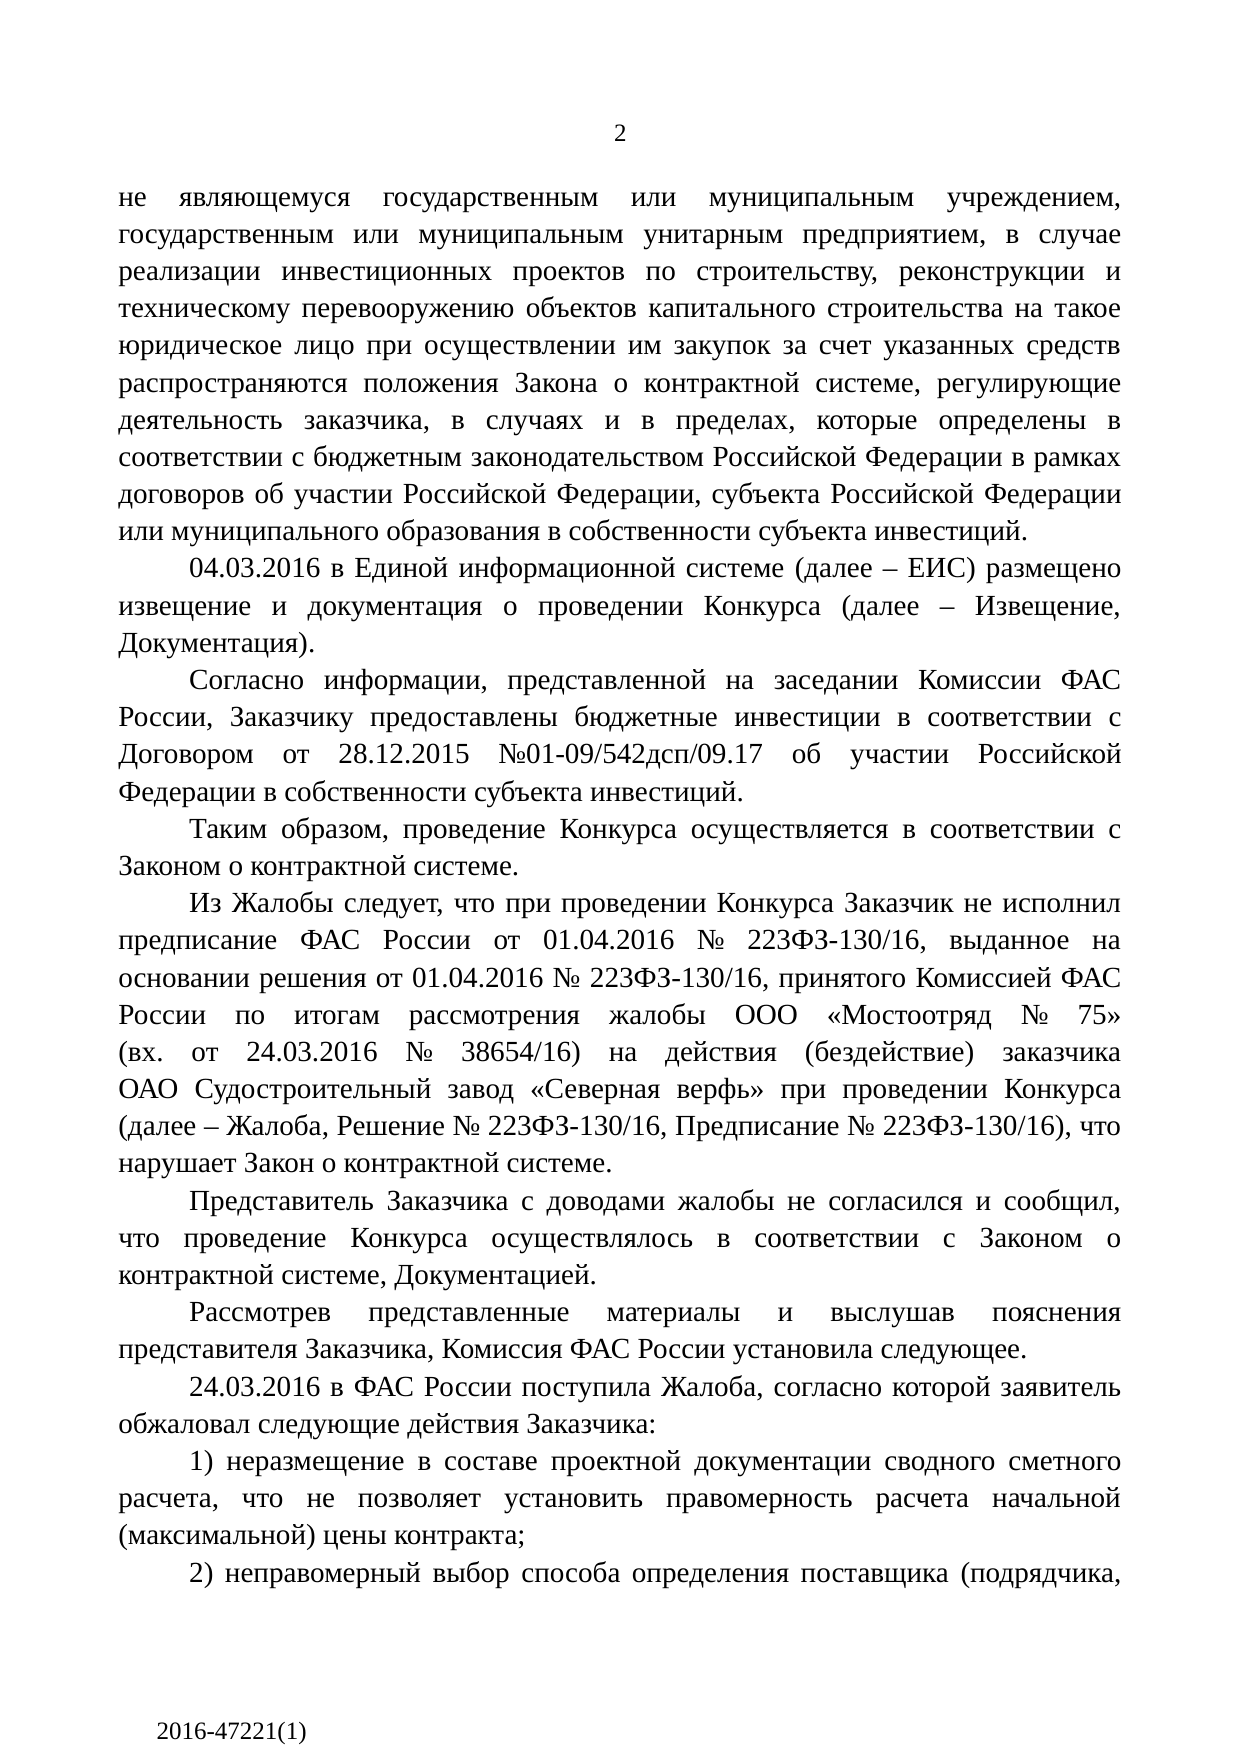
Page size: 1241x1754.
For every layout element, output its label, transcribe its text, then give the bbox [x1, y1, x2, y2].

text 24.03.2016 в ФАС России поступила Жалоба, согласно которой заявитель обжаловал следующие действия Заказчика: [118, 1366, 1122, 1441]
text 1) неразмещение в составе проектной документации сводного сметного расчета, что не позволяет установить правомерность расчета начальной (максимальной) цены контракта; [118, 1441, 1122, 1552]
text Из Жалобы следует, что при проведении Конкурса Заказчик не исполнил предписание ФАС России от 01.04.2016 № 223ФЗ-130/16, выданное на основании решения от 01.04.2016 № 223ФЗ-130/16, принятого Комиссией ФАС России по итогам рассмотрения жалобы ООО «Мостоотряд № 75» (вх. от 24.03.2016 № 38654/16) на действия (бездействие) заказчика ОАО Судостроительный завод «Северная верфь» при проведении Конкурса (далее – Жалоба, Решение № 223ФЗ-130/16, Предписание № 223ФЗ-130/16), что нарушает Закон о контрактной системе. [118, 883, 1122, 1180]
text Согласно информации, представленной на заседании Комиссии ФАС России, Заказчику предоставлены бюджетные инвестиции в соответствии с Договором от 28.12.2015 №01-09/542дсп/09.17 об участии Российской Федерации в собственности субъекта инвестиций. [118, 660, 1122, 808]
text Рассмотрев представленные материалы и выслушав пояснения представителя Заказчика, Комиссия ФАС России установила следующее. [118, 1292, 1122, 1366]
text 2) неправомерный выбор способа определения поставщика (подрядчика, [118, 1552, 1122, 1589]
text Таким образом, проведение Конкурса осуществляется в соответствии с Законом о контрактной системе. [118, 808, 1122, 883]
text Представитель Заказчика с доводами жалобы не согласился и сообщил, что проведение Конкурса осуществлялось в соответствии с Законом о контрактной системе, Документацией. [118, 1180, 1122, 1292]
text 04.03.2016 в Единой информационной системе (далее – ЕИС) размещено извещение и документация о проведении Конкурса (далее – Извещение, Документация). [118, 548, 1122, 660]
text не являющемуся государственным или муниципальным учреждением, государственным или муниципальным унитарным предприятием, в случае реализации инвестиционных проектов по строительству, реконструкции и техническому перевооружению объектов капитального строительства на такое юридическое лицо при осуществлении им закупок за счет указанных средств распространяются положения Закона о контрактной системе, регулирующие деятельность заказчика, в случаях и в пределах, которые определены в соответствии с бюджетным законодательством Российской Федерации в рамках договоров об участии Российской Федерации, субъекта Российской Федерации или муниципального образования в собственности субъекта инвестиций. [118, 176, 1122, 548]
